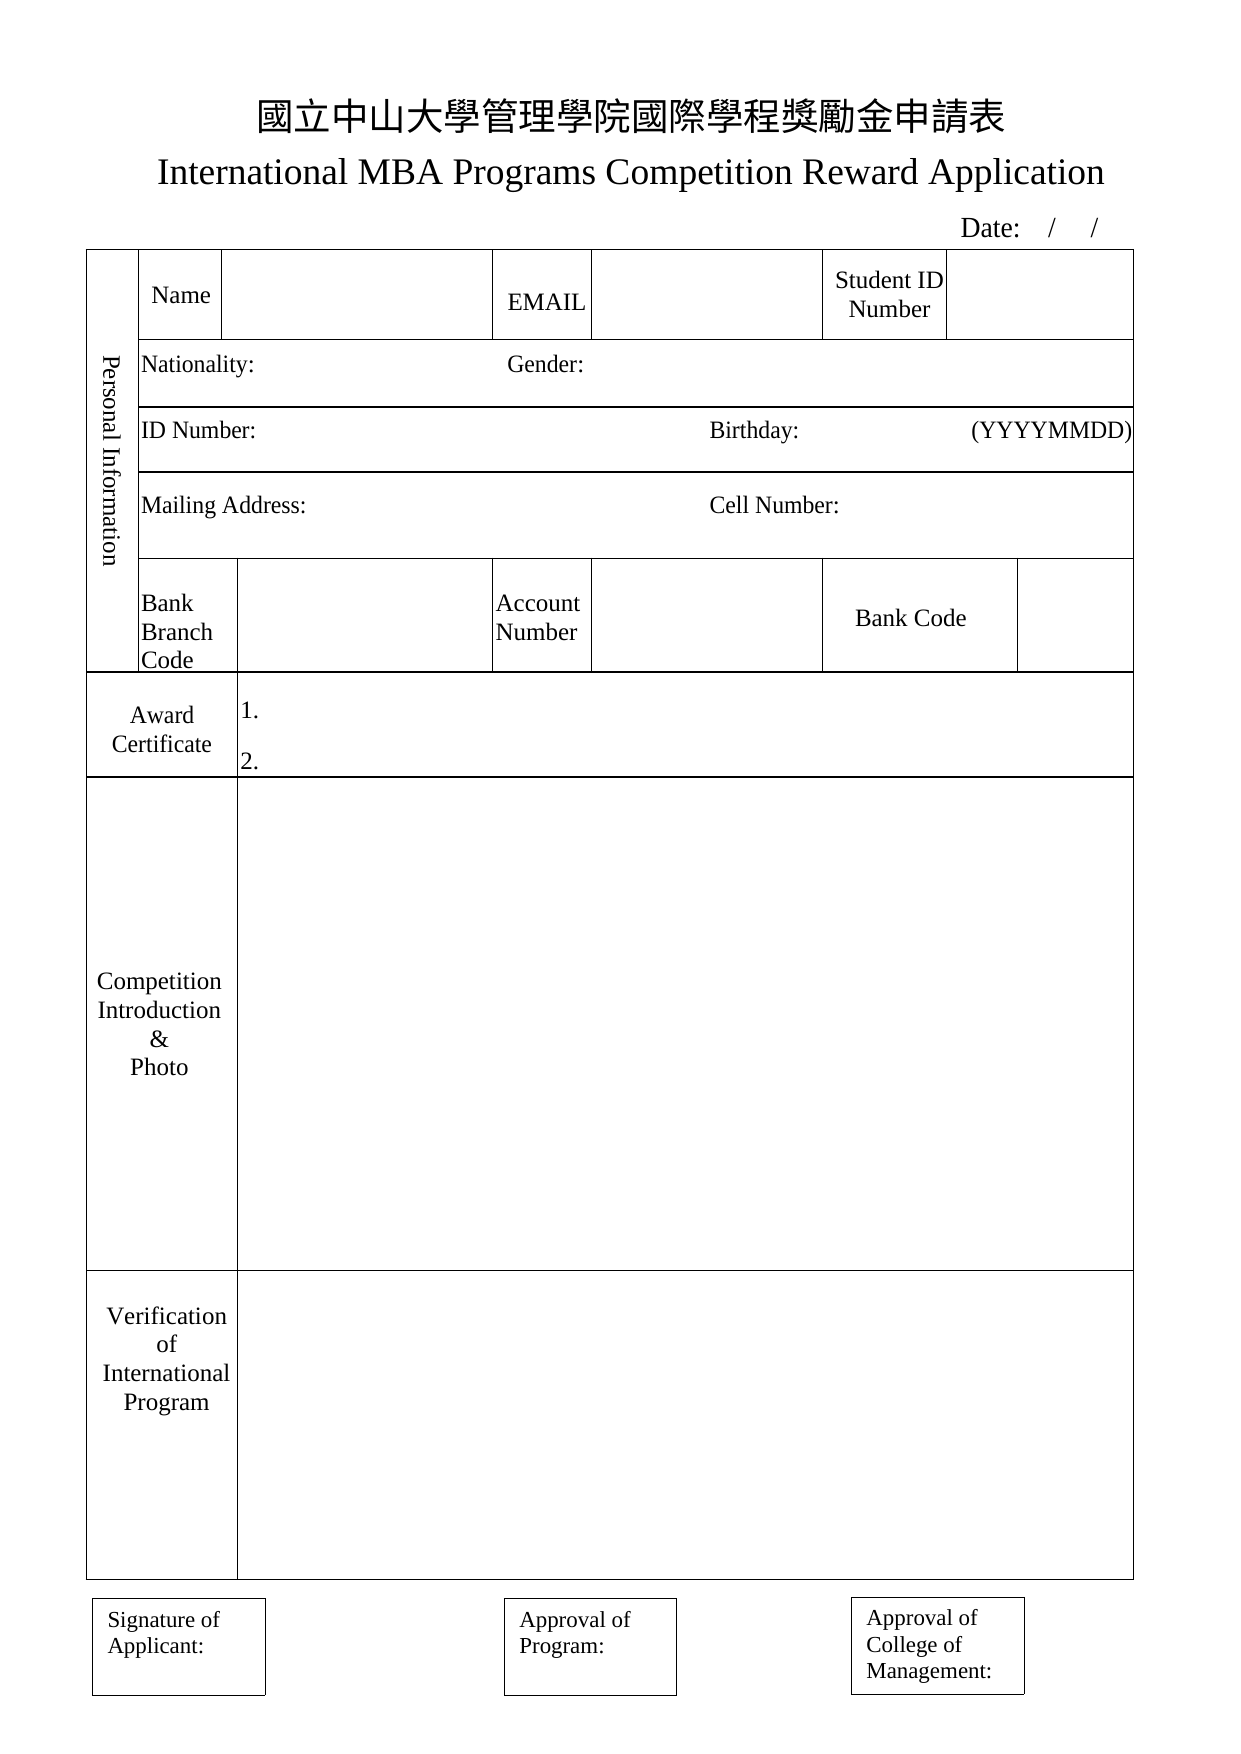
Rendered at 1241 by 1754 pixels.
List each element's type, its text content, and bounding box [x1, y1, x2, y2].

text Date: / / [75, 210, 1098, 243]
table_cell 1. 2. [238, 673, 1133, 776]
table_cell Nationality: Gender: [139, 340, 1133, 406]
table_header [947, 250, 1133, 339]
table_cell Competition Introduction & Photo [87, 778, 237, 1270]
table_cell Mailing Address: Cell Number: [139, 473, 1133, 557]
table_cell ID Number: Birthday: (YYYYMMDD) [139, 408, 1133, 471]
table_header [592, 250, 822, 339]
table_cell Award Certificate [87, 673, 237, 776]
table_cell [1018, 559, 1133, 671]
text Approval of College of Management: [866, 1604, 1009, 1683]
table_header EMAIL [493, 250, 591, 339]
table_cell Account Number [493, 559, 591, 671]
table_cell Verification of International Program [87, 1271, 237, 1579]
table_header Name [139, 250, 221, 339]
table_header Student ID Number [823, 250, 946, 339]
text 國立中山大學管理學院國際學程獎勵金申請表 [118, 87, 1144, 142]
table_cell [238, 559, 492, 671]
text International MBA Programs Competition Reward Application [118, 142, 1144, 196]
table_cell [592, 559, 822, 671]
text Approval of Program: [519, 1606, 662, 1658]
table_header [222, 250, 492, 339]
table_cell [238, 1271, 1133, 1579]
table_cell [238, 778, 1133, 1270]
table_header Personal Information [87, 250, 138, 671]
text Signature of Applicant: [107, 1606, 250, 1658]
table_cell Bank Branch Code [139, 559, 237, 671]
table_cell Bank Code [823, 559, 1017, 671]
